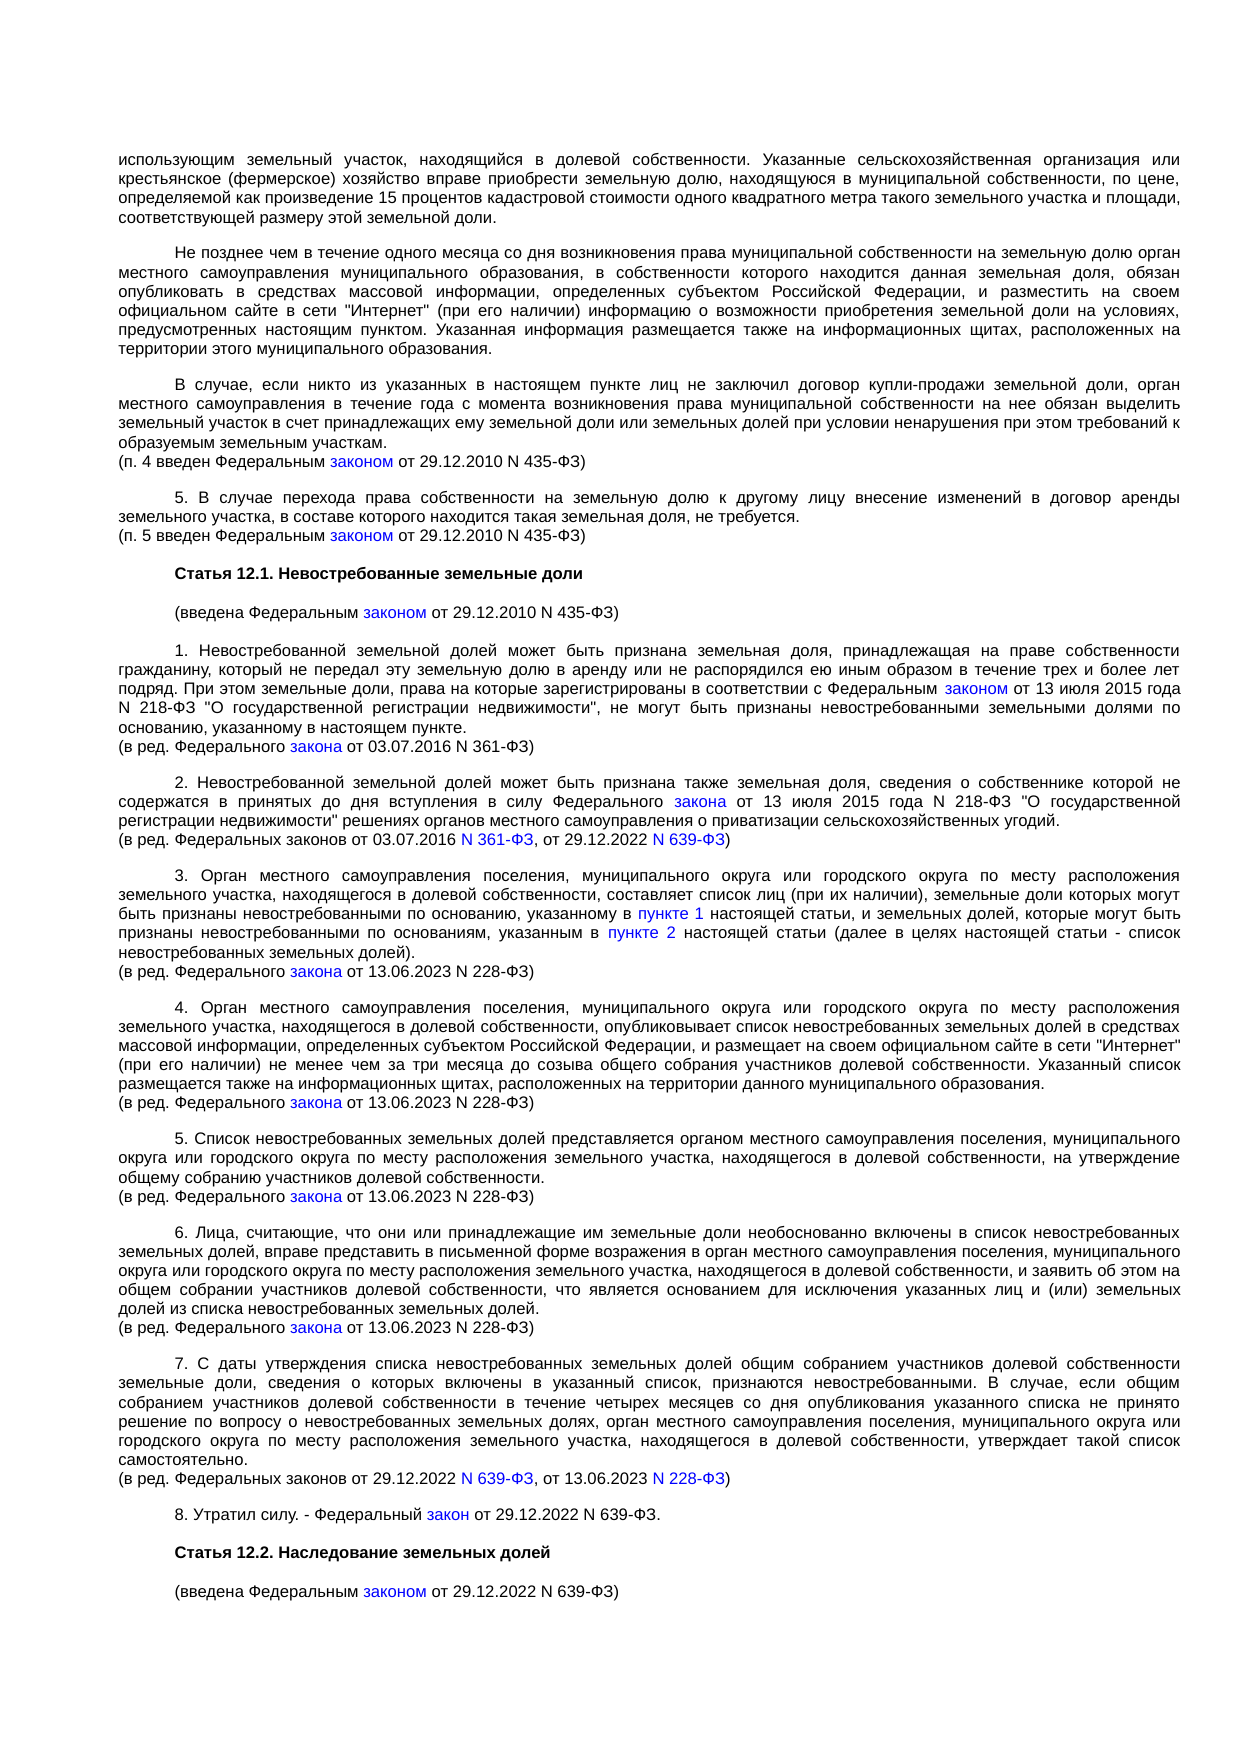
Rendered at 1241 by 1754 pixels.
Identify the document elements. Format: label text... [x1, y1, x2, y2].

text 3. Орган местного самоуправления поселения, муниципального округа или городского округа по месту расположения земельного участка, находящегося в долевой собственности, составляет список лиц (при их наличии), земельные доли которых могут быть признаны невостребованными по основанию, указанному в пункте 1 настоящей статьи, и земельных долей, которые могут быть признаны невостребованными по основаниям, указанным в пункте 2 настоящей статьи (далее в целях настоящей статьи - список невостребованных земельных долей). [118, 866, 1181, 962]
text 5. В случае перехода права собственности на земельную долю к другому лицу внесение изменений в договор аренды земельного участка, в составе которого находится такая земельная доля, не требуется. [118, 487, 1181, 526]
text 4. Орган местного самоуправления поселения, муниципального округа или городского округа по месту расположения земельного участка, находящегося в долевой собственности, опубликовывает список невостребованных земельных долей в средствах массовой информации, определенных субъектом Российской Федерации, и размещает на своем официальном сайте в сети "Интернет" (при его наличии) не менее чем за три месяца до созыва общего собрания участников долевой собственности. Указанный список размещается также на информационных щитах, расположенных на территории данного муниципального образования. [118, 997, 1181, 1093]
text 7. С даты утверждения списка невостребованных земельных долей общим собранием участников долевой собственности земельные доли, сведения о которых включены в указанный список, признаются невостребованными. В случае, если общим собранием участников долевой собственности в течение четырех месяцев со дня опубликования указанного списка не принято решение по вопросу о невостребованных земельных долях, орган местного самоуправления поселения, муниципального округа или городского округа по месту расположения земельного участка, находящегося в долевой собственности, утверждает такой список самостоятельно. [118, 1354, 1181, 1469]
text В случае, если никто из указанных в настоящем пункте лиц не заключил договор купли-продажи земельной доли, орган местного самоуправления в течение года с момента возникновения права муниципальной собственности на нее обязан выделить земельный участок в счет принадлежащих ему земельной доли или земельных долей при условии ненарушения при этом требований к образуемым земельным участкам. [118, 375, 1181, 452]
text 6. Лица, считающие, что они или принадлежащие им земельные доли необоснованно включены в список невостребованных земельных долей, вправе представить в письменной форме возражения в орган местного самоуправления поселения, муниципального округа или городского округа по месту расположения земельного участка, находящегося в долевой собственности, и заявить об этом на общем собрании участников долевой собственности, что является основанием для исключения указанных лиц и (или) земельных долей из списка невостребованных земельных долей. [118, 1222, 1181, 1318]
text 8. Утратил силу. - Федеральный закон от 29.12.2022 N 639-ФЗ. [118, 1505, 1181, 1524]
text (п. 5 введен Федеральным законом от 29.12.2010 N 435-ФЗ) [118, 526, 1181, 545]
text (в ред. Федеральных законов от 03.07.2016 N 361-ФЗ, от 29.12.2022 N 639-ФЗ) [118, 830, 1181, 849]
text (п. 4 введен Федеральным законом от 29.12.2010 N 435-ФЗ) [118, 452, 1181, 471]
text использующим земельный участок, находящийся в долевой собственности. Указанные сельскохозяйственная организация или крестьянское (фермерское) хозяйство вправе приобрести земельную долю, находящуюся в муниципальной собственности, по цене, определяемой как произведение 15 процентов кадастровой стоимости одного квадратного метра такого земельного участка и площади, соответствующей размеру этой земельной доли. [118, 150, 1181, 227]
text (введена Федеральным законом от 29.12.2010 N 435-ФЗ) [118, 602, 1181, 622]
text (в ред. Федеральных законов от 29.12.2022 N 639-ФЗ, от 13.06.2023 N 228-ФЗ) [118, 1469, 1181, 1488]
text Не позднее чем в течение одного месяца со дня возникновения права муниципальной собственности на земельную долю орган местного самоуправления муниципального образования, в собственности которого находится данная земельная доля, обязан опубликовать в средствах массовой информации, определенных субъектом Российской Федерации, и разместить на своем официальном сайте в сети "Интернет" (при его наличии) информацию о возможности приобретения земельной доли на условиях, предусмотренных настоящим пунктом. Указанная информация размещается также на информационных щитах, расположенных на территории этого муниципального образования. [118, 243, 1181, 358]
text (в ред. Федерального закона от 13.06.2023 N 228-ФЗ) [118, 962, 1181, 981]
text (в ред. Федерального закона от 13.06.2023 N 228-ФЗ) [118, 1187, 1181, 1206]
text (в ред. Федерального закона от 13.06.2023 N 228-ФЗ) [118, 1093, 1181, 1112]
text 5. Список невостребованных земельных долей представляется органом местного самоуправления поселения, муниципального округа или городского округа по месту расположения земельного участка, находящегося в долевой собственности, на утверждение общему собранию участников долевой собственности. [118, 1129, 1181, 1187]
text 2. Невостребованной земельной долей может быть признана также земельная доля, сведения о собственнике которой не содержатся в принятых до дня вступления в силу Федерального закона от 13 июля 2015 года N 218-ФЗ "О государственной регистрации недвижимости" решениях органов местного самоуправления о приватизации сельскохозяйственных угодий. [118, 772, 1181, 830]
subtitle Статья 12.1. Невостребованные земельные доли [118, 564, 1181, 583]
text (в ред. Федерального закона от 03.07.2016 N 361-ФЗ) [118, 737, 1181, 756]
text 1. Невостребованной земельной долей может быть признана земельная доля, принадлежащая на праве собственности гражданину, который не передал эту земельную долю в аренду или не распорядился ею иным образом в течение трех и более лет подряд. При этом земельные доли, права на которые зарегистрированы в соответствии с Федеральным законом от 13 июля 2015 года N 218-ФЗ "О государственной регистрации недвижимости", не могут быть признаны невостребованными земельными долями по основанию, указанному в настоящем пункте. [118, 641, 1181, 737]
text (введена Федеральным законом от 29.12.2022 N 639-ФЗ) [118, 1582, 1181, 1601]
subtitle Статья 12.2. Наследование земельных долей [118, 1543, 1181, 1562]
text (в ред. Федерального закона от 13.06.2023 N 228-ФЗ) [118, 1318, 1181, 1337]
